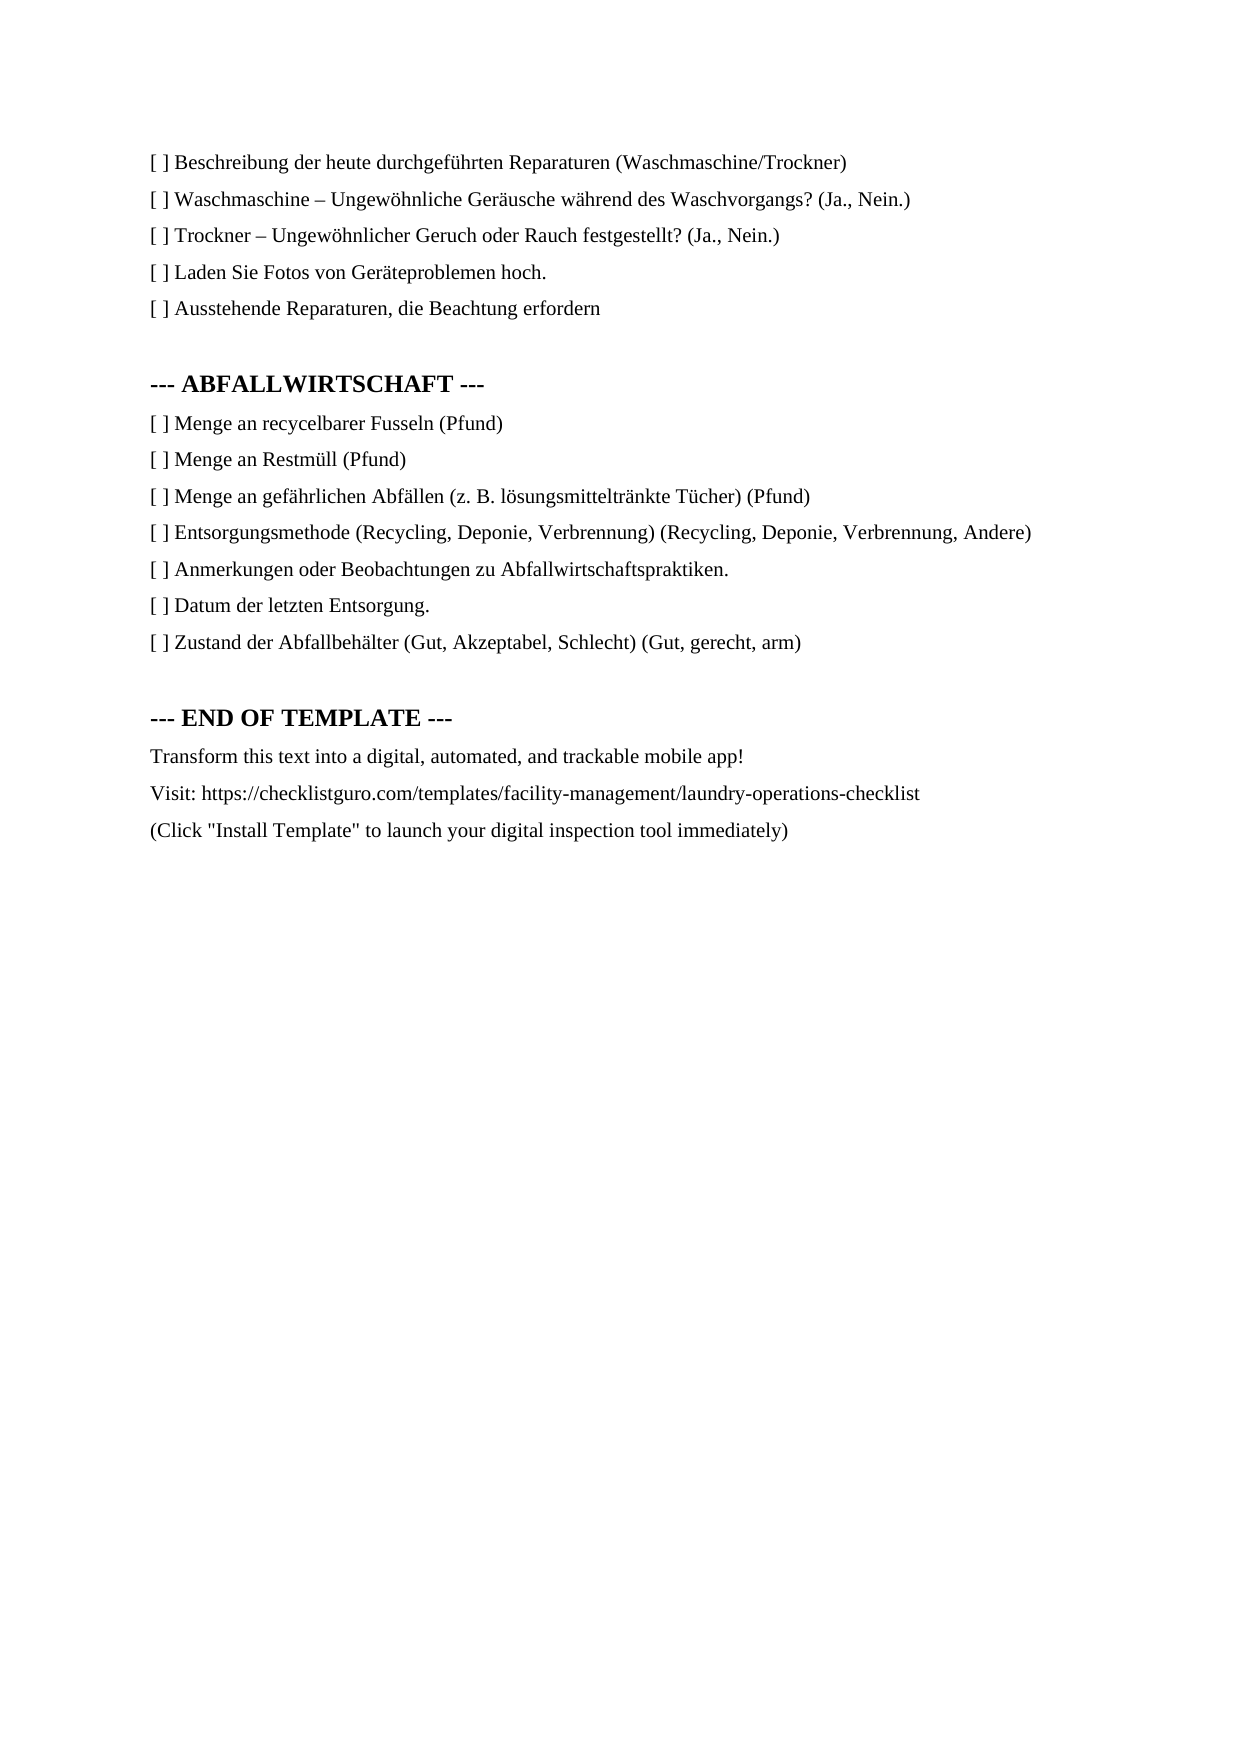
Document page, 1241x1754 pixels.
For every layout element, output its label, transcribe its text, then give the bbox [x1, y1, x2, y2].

text Transform this text into a digital, automated, and trackable mobile app! [150, 744, 1090, 768]
text Visit: https://checklistguro.com/templates/facility-management/laundry-operations-checklist [150, 781, 1090, 805]
text [ ] Beschreibung der heute durchgeführten Reparaturen (Waschmaschine/Trockner) [150, 150, 1090, 174]
text [ ] Datum der letzten Entsorgung. [150, 593, 1090, 617]
text --- ABFALLWIRTSCHAFT --- [150, 369, 1090, 398]
text [ ] Menge an Restmüll (Pfund) [150, 447, 1090, 471]
text (Click "Install Template" to launch your digital inspection tool immediately) [150, 817, 1090, 842]
text [ ] Zustand der Abfallbehälter (Gut, Akzeptabel, Schlecht) (Gut, gerecht, arm) [150, 630, 1090, 654]
text [ ] Trockner – Ungewöhnlicher Geruch oder Rauch festgestellt? (Ja., Nein.) [150, 223, 1090, 247]
text [ ] Anmerkungen oder Beobachtungen zu Abfallwirtschaftspraktiken. [150, 557, 1090, 581]
text [ ] Entsorgungsmethode (Recycling, Deponie, Verbrennung) (Recycling, Deponie, Verbrennung, Andere) [150, 520, 1090, 544]
text [ ] Waschmaschine – Ungewöhnliche Geräusche während des Waschvorgangs? (Ja., Nein.) [150, 187, 1090, 211]
text [ ] Ausstehende Reparaturen, die Beachtung erfordern [150, 296, 1090, 320]
text [ ] Laden Sie Fotos von Geräteproblemen hoch. [150, 260, 1090, 284]
text [ ] Menge an recycelbarer Fusseln (Pfund) [150, 411, 1090, 435]
text --- END OF TEMPLATE --- [150, 703, 1090, 732]
text [ ] Menge an gefährlichen Abfällen (z. B. lösungsmitteltränkte Tücher) (Pfund) [150, 484, 1090, 508]
